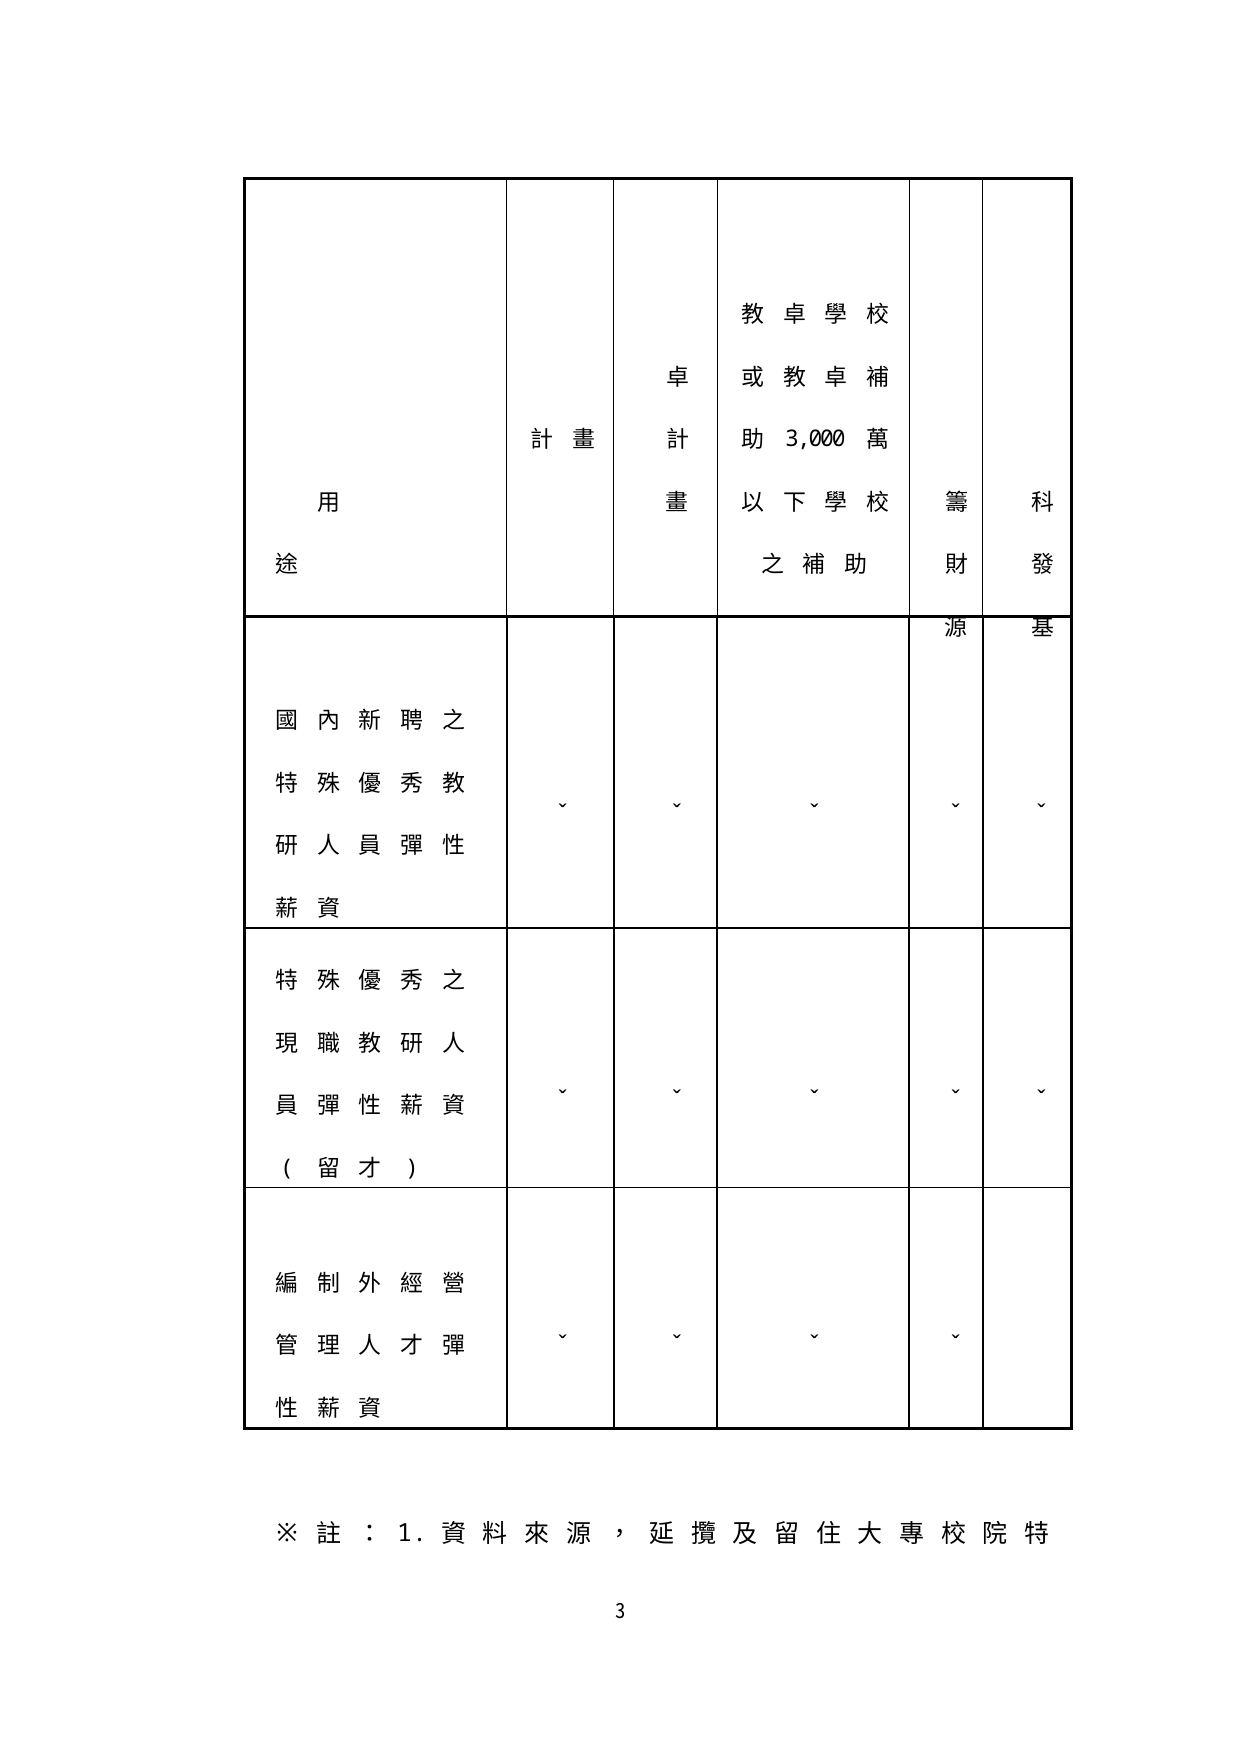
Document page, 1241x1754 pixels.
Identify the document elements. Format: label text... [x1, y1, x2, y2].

table_cell ˇ [910, 618, 982, 927]
table_cell ˇ [718, 1188, 908, 1427]
table_cell ˇ [615, 1188, 716, 1427]
table_cell ˇ [508, 1188, 613, 1427]
table_cell ˇ [615, 929, 716, 1187]
table_cell ˇ [910, 929, 982, 1187]
table_cell [984, 1188, 1070, 1427]
text ※註：1.資料來源，延攬及留住大專校院特 [248, 1490, 1058, 1552]
table_cell ˇ [984, 929, 1070, 1187]
table_cell 計畫 [507, 180, 613, 615]
table_cell ˇ [984, 618, 1070, 927]
table_cell 特殊優秀之現職教研人員彈性薪資(留才) [246, 929, 506, 1187]
table_header 學校自籌財源 [910, 180, 982, 615]
table_cell 編制外經營管理人才彈性薪資 [246, 1188, 506, 1427]
table_cell ˇ [508, 929, 613, 1187]
table_cell 國內新聘之特殊優秀教研人員彈性薪資 [246, 618, 506, 927]
table_cell 教卓學校或教卓補助3,000萬以下學校之補助 [718, 180, 909, 615]
table_cell ˇ [910, 1188, 982, 1427]
table_cell ˇ [718, 929, 908, 1187]
table_header 行政院科發基金專款 [983, 180, 1070, 615]
table_cell ˇ [615, 618, 716, 927]
table_cell ˇ [718, 618, 908, 927]
table_cell ˇ [508, 618, 613, 927]
table_header 用 途 [246, 180, 506, 615]
table_cell 卓計畫 [614, 180, 717, 615]
